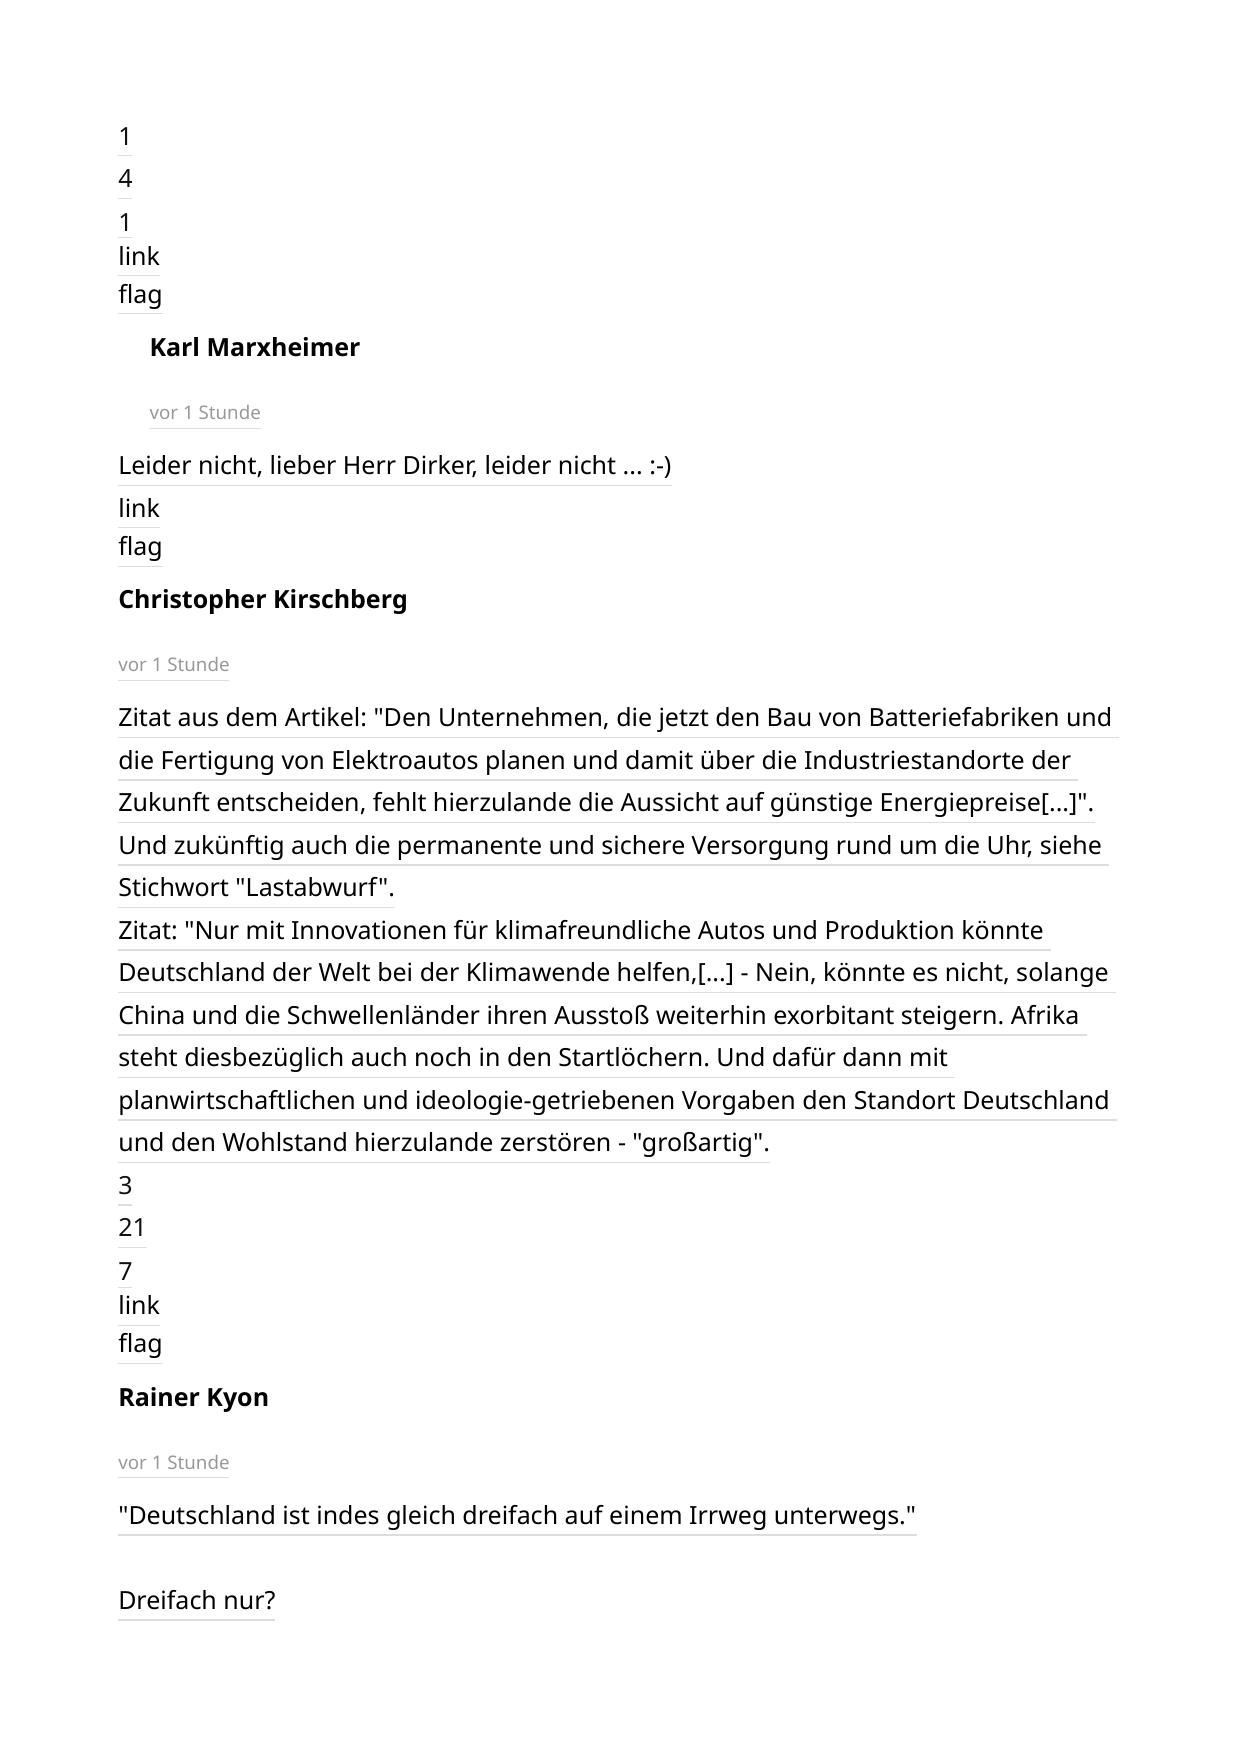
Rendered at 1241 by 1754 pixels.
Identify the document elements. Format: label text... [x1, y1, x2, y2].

text 3 [118, 1168, 1122, 1206]
text link [118, 1288, 1122, 1326]
text vor 1 Stunde [118, 652, 1117, 681]
text Rainer Kyon [118, 1379, 1122, 1414]
text Zitat aus dem Artikel: "Den Unternehmen, die jetzt den Bau von Batteriefabriken und die Fertigung von Elektroautos planen und damit über die Industriestandorte der Zukunft entscheiden, fehlt hierzulande die Aussicht auf günstige Energiepreise[...]". Und zukünftig auch die permanente und sichere Versorgung rund um die Uhr, siehe Stichwort "Lastabwurf". Zitat: "Nur mit Innovationen für klimafreundliche Autos und Produktion könnte Deutschland der Welt bei der Klimawende helfen,[...] - Nein, könnte es nicht, solange China und die Schwellenländer ihren Ausstoß weiterhin exorbitant steigern. Afrika steht diesbezüglich auch noch in den Startlöchern. Und dafür dann mit planwirtschaftlichen und ideologie-getriebenen Vorgaben den Standort Deutschland und den Wohlstand hierzulande zerstören - "großartig". [118, 700, 1122, 1163]
text Christopher Kirschberg [118, 582, 1122, 616]
text "Deutschland ist indes gleich dreifach auf einem Irrweg unterwegs." Dreifach nur? [118, 1497, 1122, 1621]
text link [118, 491, 1122, 528]
text 4 [118, 161, 1122, 199]
text 21 [118, 1210, 1122, 1248]
text vor 1 Stunde [149, 399, 1117, 429]
text 7 [118, 1253, 1122, 1288]
text flag [118, 1326, 1122, 1364]
text Leider nicht, lieber Herr Dirker, leider nicht ... :-) [118, 448, 1122, 486]
text vor 1 Stunde [118, 1449, 1117, 1478]
text 1 [118, 118, 1122, 156]
text flag [118, 276, 1122, 314]
text link [118, 238, 1122, 276]
text Karl Marxheimer [149, 330, 1122, 364]
text 1 [118, 203, 1122, 238]
text flag [118, 528, 1122, 567]
